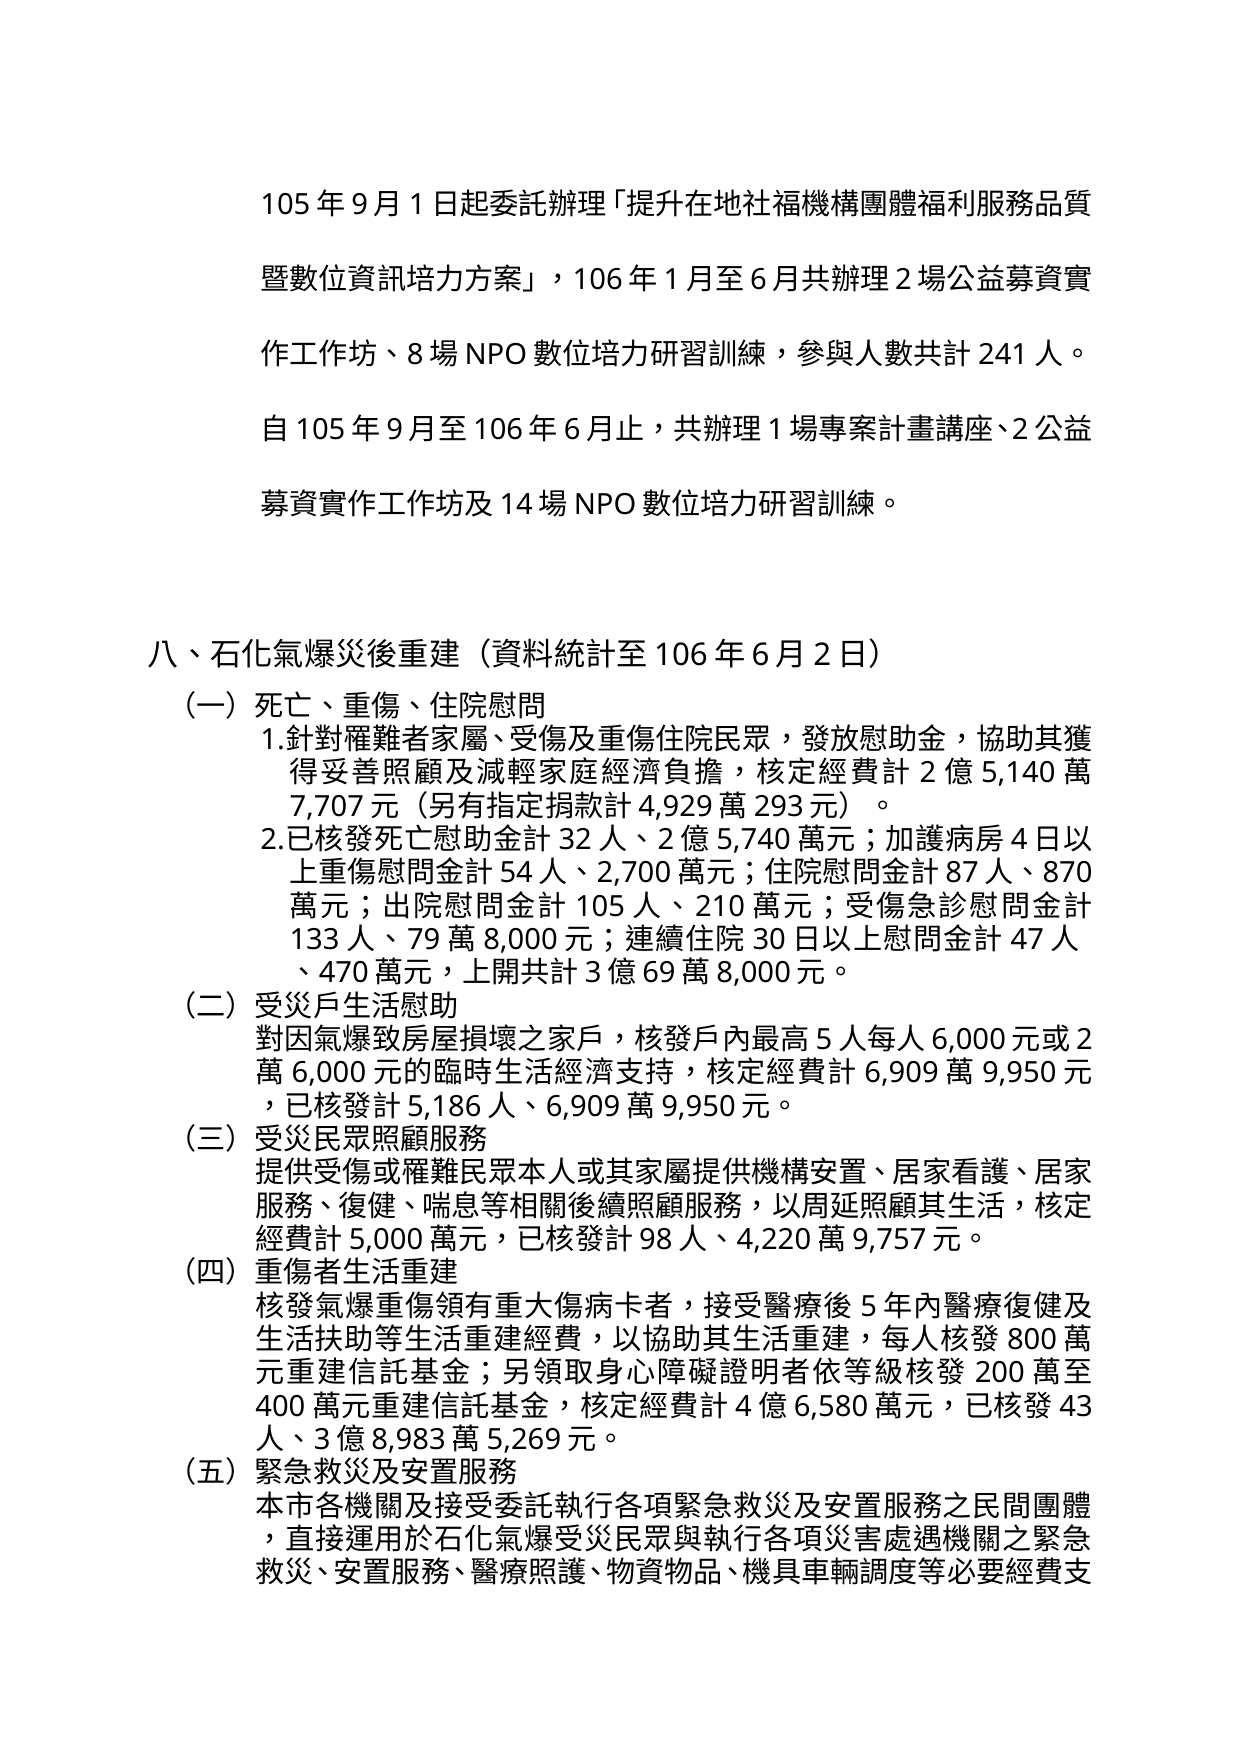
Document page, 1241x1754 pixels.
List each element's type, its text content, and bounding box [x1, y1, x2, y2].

text （三）受災民眾照顧服務 [148, 1123, 1092, 1156]
text 提供受傷或罹難民眾本人或其家屬提供機構安置、居家看護、居家服務、復健、喘息等相關後續照顧服務，以周延照顧其生活，核定經費計5,000萬元，已核發計98人、4,220萬9,757元。 [255, 1156, 1092, 1256]
text 105年9月1日起委託辦理「提升在地社福機構團體福利服務品質暨數位資訊培力方案」，106年1月至6月共辦理2場公益募資實作工作坊、8場NPO數位培力研習訓練，參與人數共計241人。自105年9月至106年6月止，共辦理1場專案計畫講座、2公益募資實作工作坊及14場NPO數位培力研習訓練。 [260, 164, 1092, 539]
text 2.已核發死亡慰助金計32人、2億5,740萬元；加護病房4日以上重傷慰問金計54人、2,700萬元；住院慰問金計87人、870萬元；出院慰問金計105人、210萬元；受傷急診慰問金計133人、79萬8,000元；連續住院30日以上慰問金計47人、470萬元，上開共計3億69萬8,000元。 [260, 823, 1092, 989]
text 八、石化氣爆災後重建（資料統計至106年6月2日） [148, 614, 1092, 689]
text （二）受災戶生活慰助 [148, 989, 1092, 1023]
text 核發氣爆重傷領有重大傷病卡者，接受醫療後5年內醫療復健及生活扶助等生活重建經費，以協助其生活重建，每人核發800萬元重建信託基金；另領取身心障礙證明者依等級核發200萬至400萬元重建信託基金，核定經費計4億6,580萬元，已核發43人、3億8,983萬5,269元。 [255, 1289, 1092, 1456]
text （一）死亡、重傷、住院慰問 [148, 689, 1092, 723]
text 對因氣爆致房屋損壞之家戶，核發戶內最高5人每人6,000元或2萬6,000元的臨時生活經濟支持，核定經費計6,909萬9,950元，已核發計5,186人、6,909萬9,950元。 [255, 1023, 1092, 1123]
text 本市各機關及接受委託執行各項緊急救災及安置服務之民間團體，直接運用於石化氣爆受災民眾與執行各項災害處遇機關之緊急救災、安置服務、醫療照護、物資物品、機具車輛調度等必要經費支出，核定經費計262萬990元（另有指定捐款計210萬900元），已執行472萬1,890元。 [255, 1489, 1092, 1589]
text （五）緊急救災及安置服務 [148, 1456, 1092, 1489]
text （四）重傷者生活重建 [148, 1256, 1092, 1289]
text 1.針對罹難者家屬、受傷及重傷住院民眾，發放慰助金，協助其獲得妥善照顧及減輕家庭經濟負擔，核定經費計2億5,140萬7,707元（另有指定捐款計4,929萬293元）。 [260, 723, 1092, 823]
